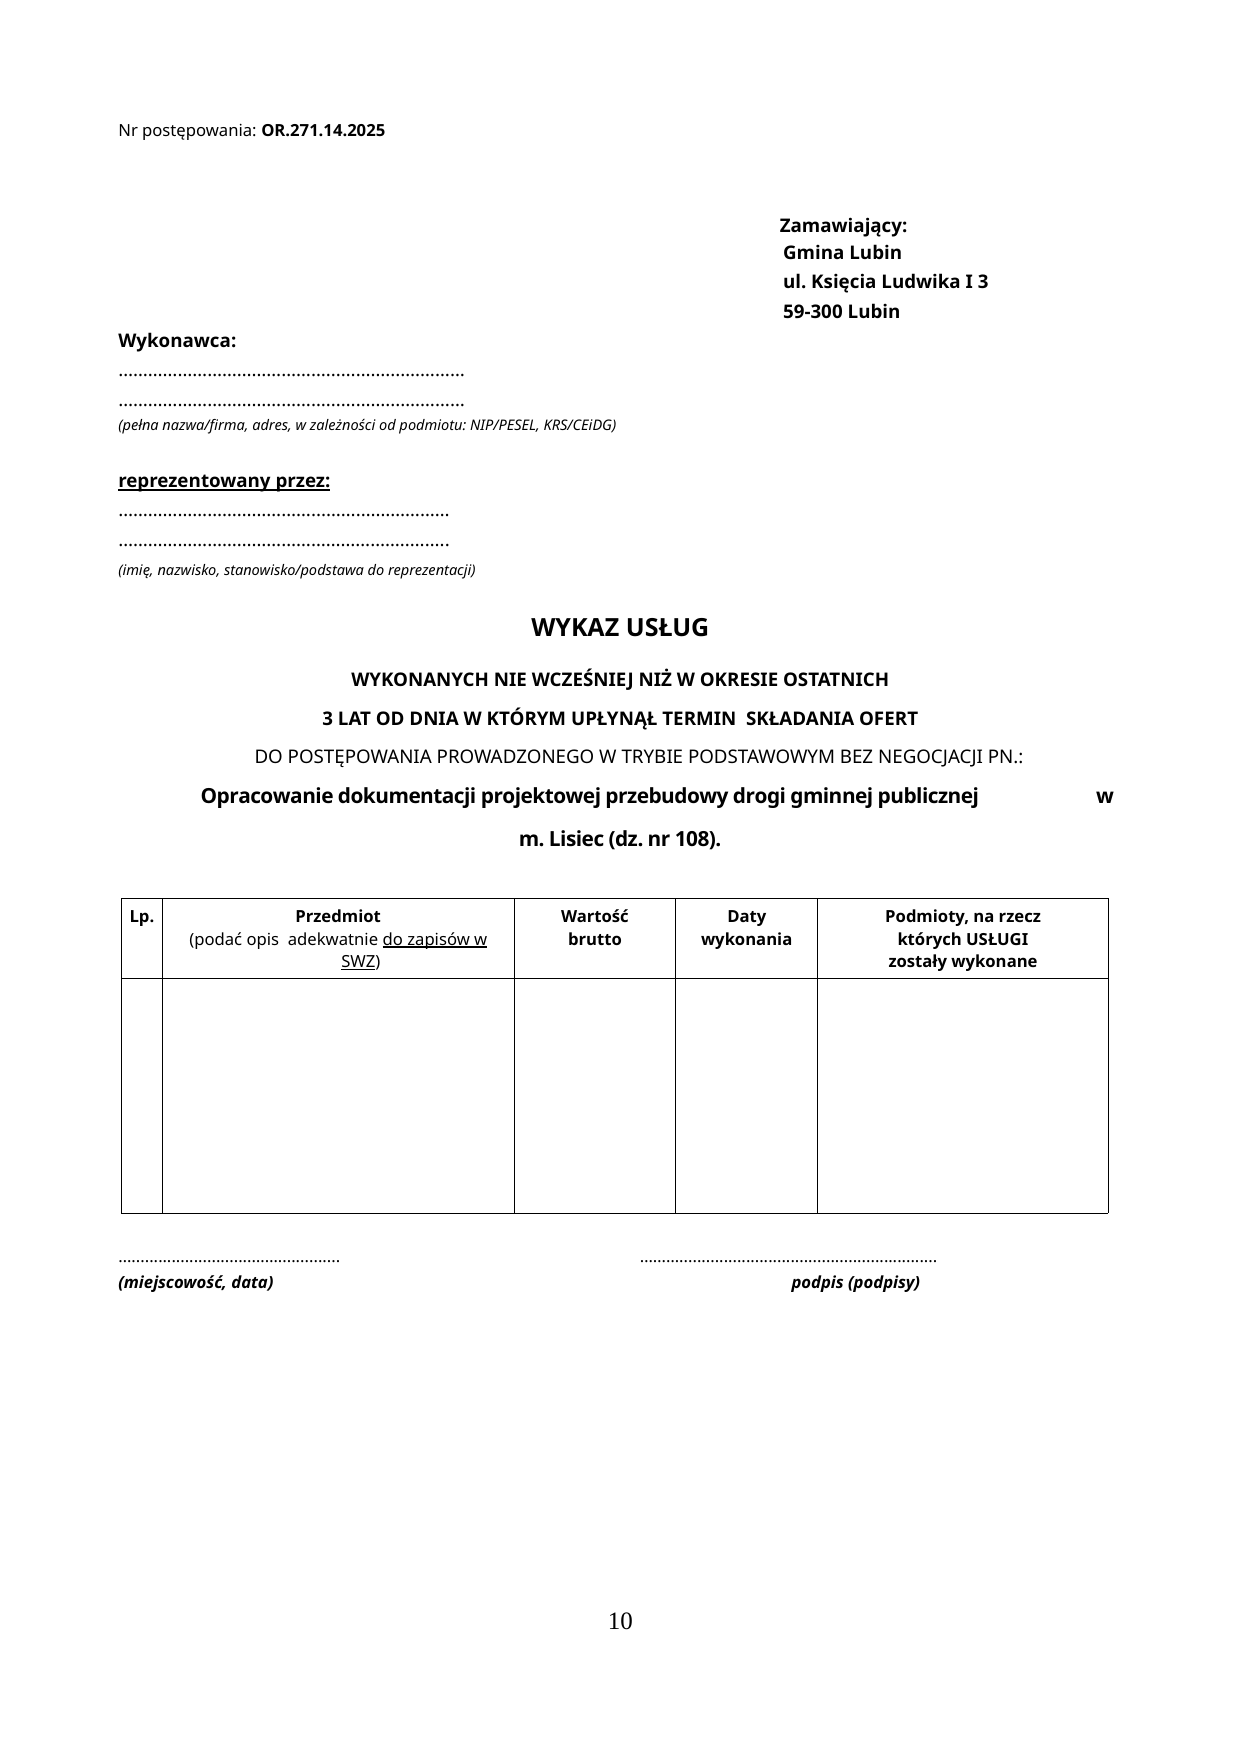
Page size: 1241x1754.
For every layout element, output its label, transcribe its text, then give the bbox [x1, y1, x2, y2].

text Gmina Lubin [118, 239, 1122, 265]
text …………………………………………………..…….. [118, 526, 1104, 551]
text ul. Księcia Ludwika I 3 [118, 269, 1122, 294]
table_header Lp. [122, 899, 162, 978]
table_header Daty wykonania [676, 899, 817, 978]
table_header Wartość brutto [515, 899, 675, 978]
text 59-300 Lubin [118, 298, 1122, 324]
text ……………………………………...………...….……… [118, 386, 1122, 411]
text Zamawiający: [691, 177, 1122, 239]
table_header Podmioty, na rzecz których USŁUGI zostały wykonane [818, 899, 1108, 978]
subtitle WYKONANYCH NIE WCZEŚNIEJ NIŻ W OKRESIE OSTATNICH [118, 667, 1122, 692]
subtitle 3 LAT OD DNIA W KTÓRYM UPŁYNĄŁ TERMIN SKŁADANIA OFERT [118, 705, 1122, 730]
table_cell [676, 979, 817, 1213]
table_cell [163, 979, 514, 1213]
text (pełna nazwa/firma, adres, w zależności od podmiotu: NIP/PESEL, KRS/CEiDG) [118, 415, 1116, 435]
table_cell [515, 979, 675, 1213]
subtitle WYKAZ USŁUG [118, 609, 1122, 643]
table_header Przedmiot (podać opis adekwatnie do zapisów w SWZ) [163, 899, 514, 978]
text (imię, nazwisko, stanowisko/podstawa do reprezentacji) [118, 555, 1122, 581]
text Wykonawca: [118, 327, 1122, 353]
text DO POSTĘPOWANIA PROWADZONEGO W TRYBIE PODSTAWOWYM BEZ NEGOCJACJI PN.: [156, 743, 1122, 769]
list …...........................…….............. ……….......................................................... [118, 1244, 1122, 1267]
text ……………………………………...………...….……… [118, 357, 1122, 382]
table_cell [122, 979, 162, 1213]
list (miejscowość, data) podpis (podpisy) [118, 1271, 1122, 1293]
text …………………………………...…….……………… [118, 497, 1104, 522]
text Opracowanie dokumentacji projektowej przebudowy drogi gminnej publicznej w m. Lisiec (dz. nr 108). [118, 781, 1122, 852]
table_cell [818, 979, 1108, 1213]
text reprezentowany przez: [118, 467, 1122, 493]
